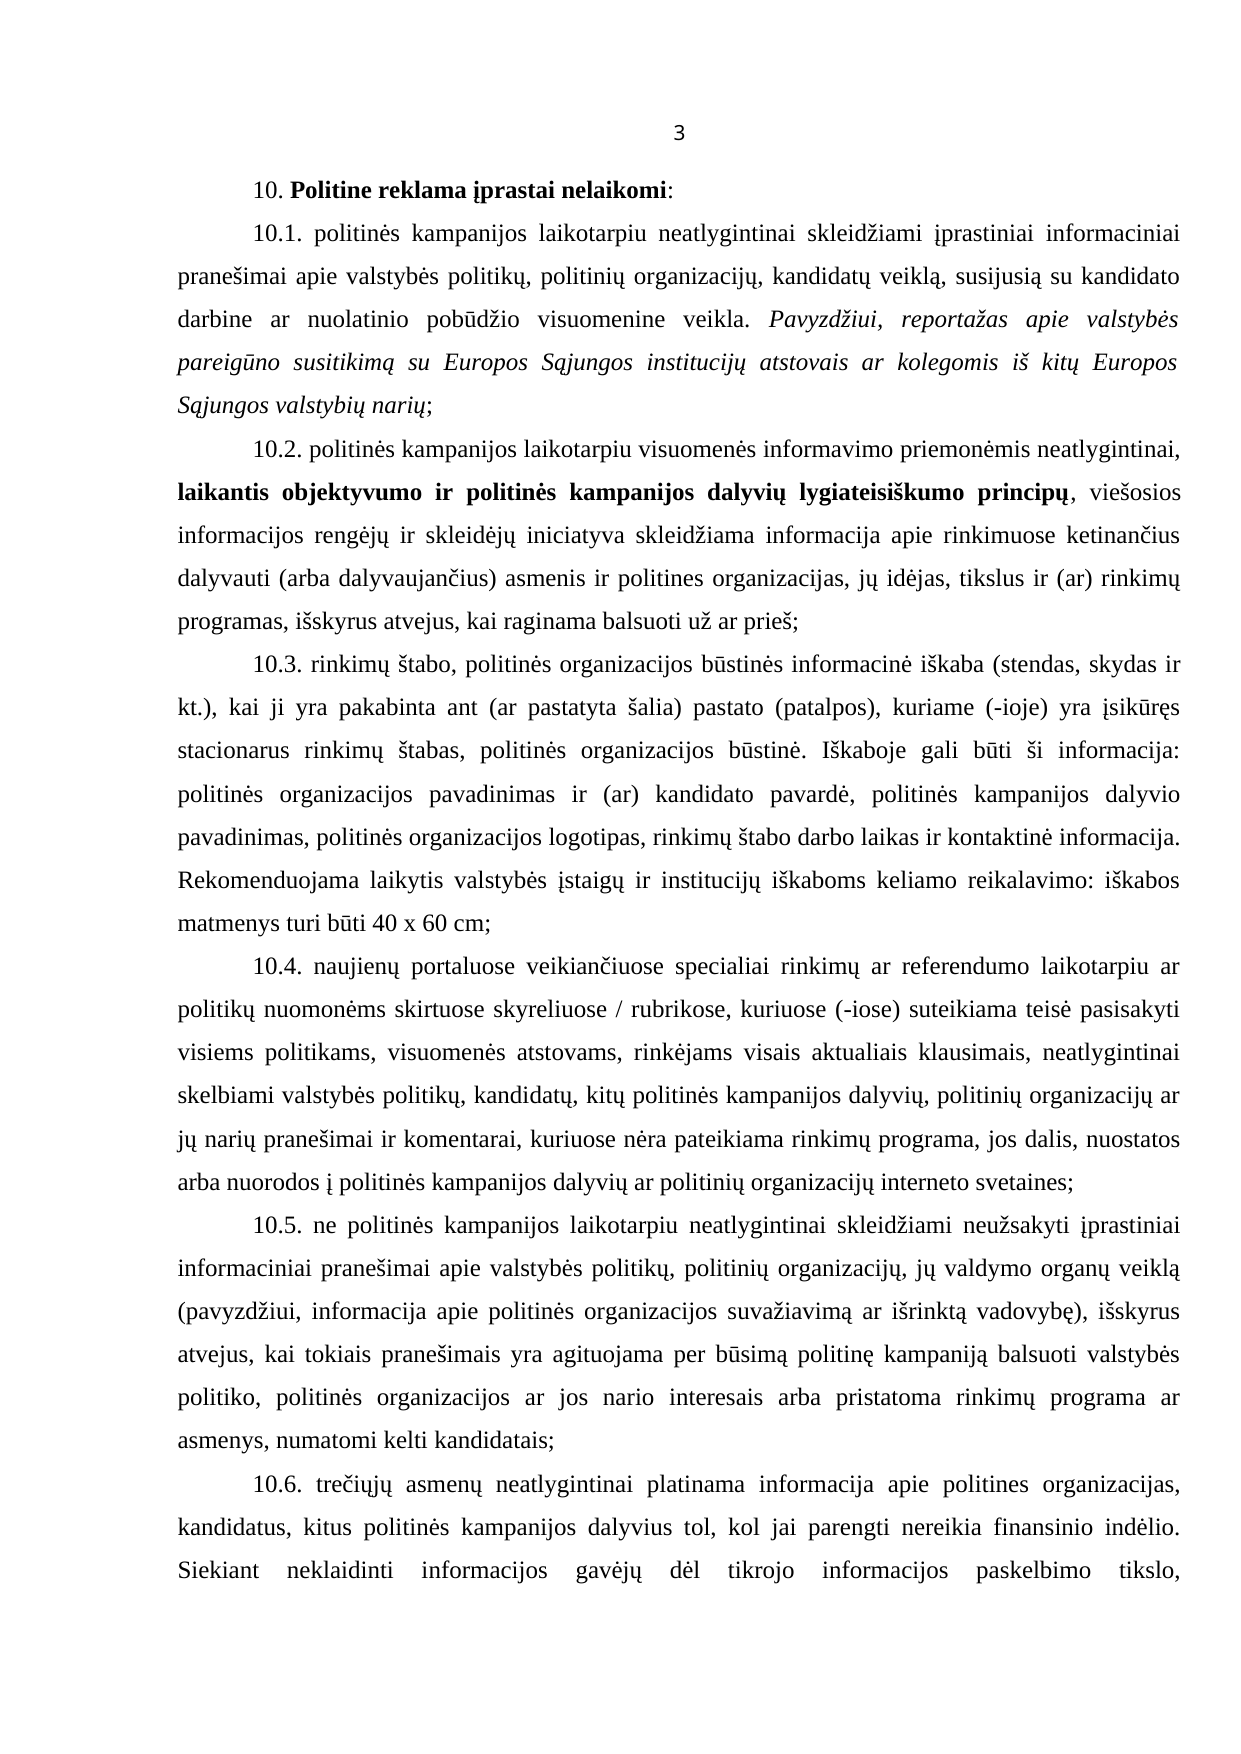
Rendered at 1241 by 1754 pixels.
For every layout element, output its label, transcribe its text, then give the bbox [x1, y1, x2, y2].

text 10. Politine reklama įprastai nelaikomi: [177, 175, 1181, 204]
text 10.2. politinės kampanijos laikotarpiu visuomenės informavimo priemonėmis neatlygintinai, laikantis objektyvumo ir politinės kampanijos dalyvių lygiateisiškumo principų, viešosios informacijos rengėjų ir skleidėjų iniciatyva skleidžiama informacija apie rinkimuose ketinančius dalyvauti (arba dalyvaujančius) asmenis ir politines organizacijas, jų idėjas, tikslus ir (ar) rinkimų programas, išskyrus atvejus, kai raginama balsuoti už ar prieš; [177, 434, 1181, 635]
text 10.5. ne politinės kampanijos laikotarpiu neatlygintinai skleidžiami neužsakyti įprastiniai informaciniai pranešimai apie valstybės politikų, politinių organizacijų, jų valdymo organų veiklą (pavyzdžiui, informacija apie politinės organizacijos suvažiavimą ar išrinktą vadovybę), išskyrus atvejus, kai tokiais pranešimais yra agituojama per būsimą politinę kampaniją balsuoti valstybės politiko, politinės organizacijos ar jos nario interesais arba pristatoma rinkimų programa ar asmenys, numatomi kelti kandidatais; [177, 1210, 1181, 1454]
text 10.3. rinkimų štabo, politinės organizacijos būstinės informacinė iškaba (stendas, skydas ir kt.), kai ji yra pakabinta ant (ar pastatyta šalia) pastato (patalpos), kuriame (-ioje) yra įsikūręs stacionarus rinkimų štabas, politinės organizacijos būstinė. Iškaboje gali būti ši informacija: politinės organizacijos pavadinimas ir (ar) kandidato pavardė, politinės kampanijos dalyvio pavadinimas, politinės organizacijos logotipas, rinkimų štabo darbo laikas ir kontaktinė informacija. Rekomenduojama laikytis valstybės įstaigų ir institucijų iškaboms keliamo reikalavimo: iškabos matmenys turi būti 40 x 60 cm; [177, 649, 1181, 937]
text 10.6. trečiųjų asmenų neatlygintinai platinama informacija apie politines organizacijas, kandidatus, kitus politinės kampanijos dalyvius tol, kol jai parengti nereikia finansinio indėlio. Siekiant neklaidinti informacijos gavėjų dėl tikrojo informacijos paskelbimo tikslo, [177, 1469, 1181, 1584]
text 10.1. politinės kampanijos laikotarpiu neatlygintinai skleidžiami įprastiniai informaciniai pranešimai apie valstybės politikų, politinių organizacijų, kandidatų veiklą, susijusią su kandidato darbine ar nuolatinio pobūdžio visuomenine veikla. Pavyzdžiui, reportažas apie valstybės pareigūno susitikimą su Europos Sąjungos institucijų atstovais ar kolegomis iš kitų Europos Sąjungos valstybių narių; [177, 218, 1181, 419]
text 10.4. naujienų portaluose veikiančiuose specialiai rinkimų ar referendumo laikotarpiu ar politikų nuomonėms skirtuose skyreliuose / rubrikose, kuriuose (-iose) suteikiama teisė pasisakyti visiems politikams, visuomenės atstovams, rinkėjams visais aktualiais klausimais, neatlygintinai skelbiami valstybės politikų, kandidatų, kitų politinės kampanijos dalyvių, politinių organizacijų ar jų narių pranešimai ir komentarai, kuriuose nėra pateikiama rinkimų programa, jos dalis, nuostatos arba nuorodos į politinės kampanijos dalyvių ar politinių organizacijų interneto svetaines; [177, 951, 1181, 1196]
